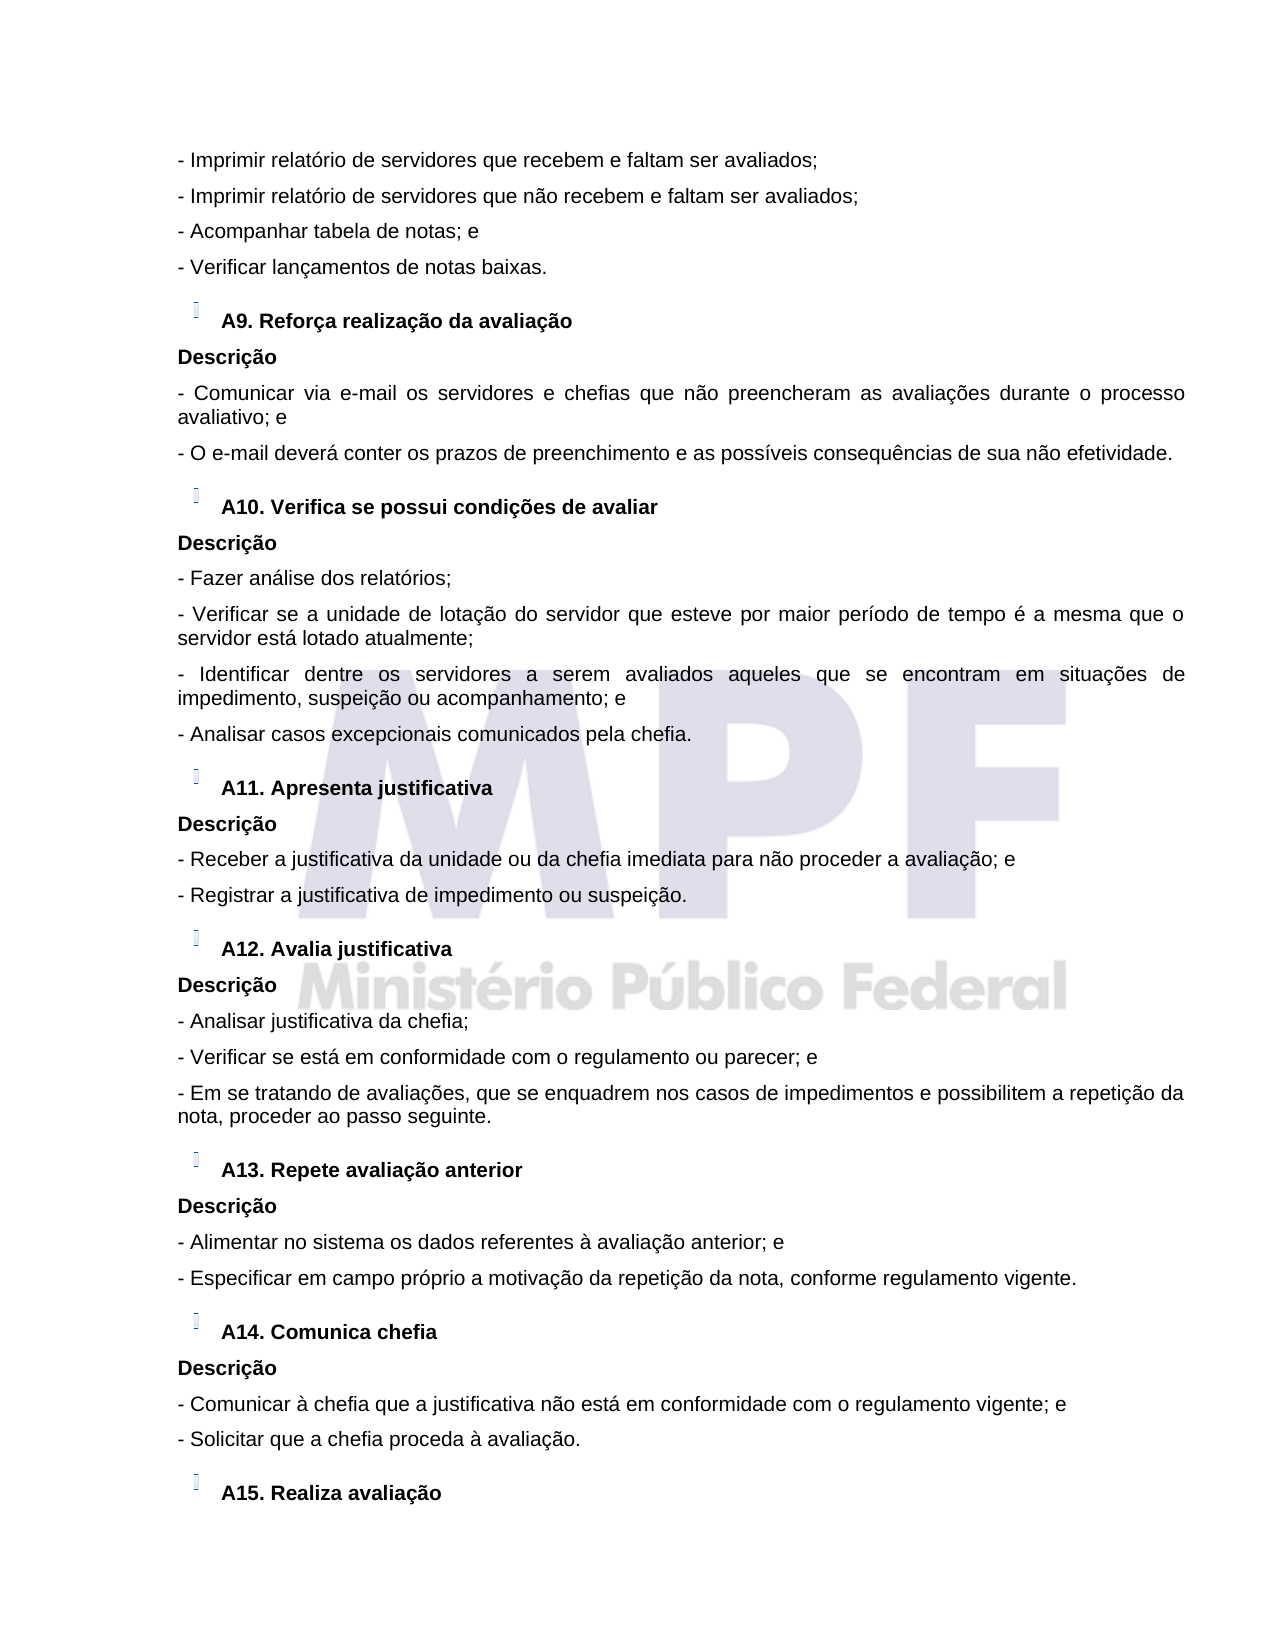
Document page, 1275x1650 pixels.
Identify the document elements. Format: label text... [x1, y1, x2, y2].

picture [193, 485, 199, 505]
text - Verificar lançamentos de notas baixas. [177, 255, 1186, 279]
text - Analisar casos excepcionais comunicados pela chefia. [177, 722, 1186, 746]
subtitle A9. Reforça realização da avaliação [177, 291, 1186, 333]
text - Imprimir relatório de servidores que não recebem e faltam ser avaliados; [177, 183, 1186, 207]
text - Registrar a justificativa de impedimento ou suspeição. [177, 883, 1186, 907]
text - Alimentar no sistema os dados referentes à avaliação anterior; e [177, 1230, 1186, 1254]
picture [298, 746, 1066, 757]
text Descrição [177, 973, 1186, 997]
subtitle A14. Comunica chefia [177, 1302, 1186, 1344]
text - Especificar em campo próprio a motivação da repetição da nota, conforme regulamento vigente. [177, 1266, 1186, 1290]
text - Acompanhar tabela de notas; e [177, 219, 1186, 243]
text Descrição [177, 811, 1186, 835]
picture [193, 766, 199, 786]
picture [298, 997, 1066, 1009]
text - Analisar justificativa da chefia; [177, 1009, 1186, 1033]
text Descrição [177, 345, 1186, 369]
picture [298, 871, 1066, 883]
picture [298, 907, 1066, 919]
subtitle A15. Realiza avaliação [177, 1463, 1186, 1505]
picture [298, 961, 1066, 973]
text - Solicitar que a chefia proceda à avaliação. [177, 1427, 1186, 1451]
text - O e-mail deverá conter os prazos de preenchimento e as possíveis consequências de sua não efetividade. [177, 441, 1186, 464]
text - Identificar dentre os servidores a serem avaliados aqueles que se encontram em situações de impedimento, suspeição ou acompanhamento; e [177, 662, 1186, 710]
text - Verificar se a unidade de lotação do servidor que esteve por maior período de tempo é a mesma que o servidor está lotado atualmente; [177, 602, 1186, 650]
picture [193, 927, 199, 948]
text Descrição [177, 1194, 1186, 1218]
picture [193, 1472, 199, 1492]
picture [193, 300, 199, 320]
picture [193, 1149, 199, 1169]
text - Em se tratando de avaliações, que se enquadrem nos casos de impedimentos e possibilitem a repetição da nota, proceder ao passo seguinte. [177, 1080, 1186, 1128]
picture [298, 799, 1066, 811]
text Descrição [177, 1356, 1186, 1379]
subtitle A13. Repete avaliação anterior [177, 1140, 1186, 1182]
text - Verificar se está em conformidade com o regulamento ou parecer; e [177, 1044, 1186, 1068]
text - Imprimir relatório de servidores que recebem e faltam ser avaliados; [177, 148, 1186, 172]
subtitle A10. Verifica se possui condições de avaliar [177, 476, 1186, 518]
text - Comunicar via e-mail os servidores e chefias que não preencheram as avaliações durante o processo avaliativo; e [177, 381, 1186, 429]
subtitle A11. Apresenta justificativa [177, 757, 1186, 799]
text - Fazer análise dos relatórios; [177, 566, 1186, 590]
text Descrição [177, 530, 1186, 554]
picture [193, 1310, 199, 1331]
text - Receber a justificativa da unidade ou da chefia imediata para não proceder a avaliação; e [177, 847, 1186, 871]
text - Comunicar à chefia que a justificativa não está em conformidade com o regulamento vigente; e [177, 1391, 1186, 1415]
picture [298, 835, 1066, 847]
subtitle A12. Avalia justificativa [177, 919, 1186, 961]
picture [298, 710, 1066, 722]
